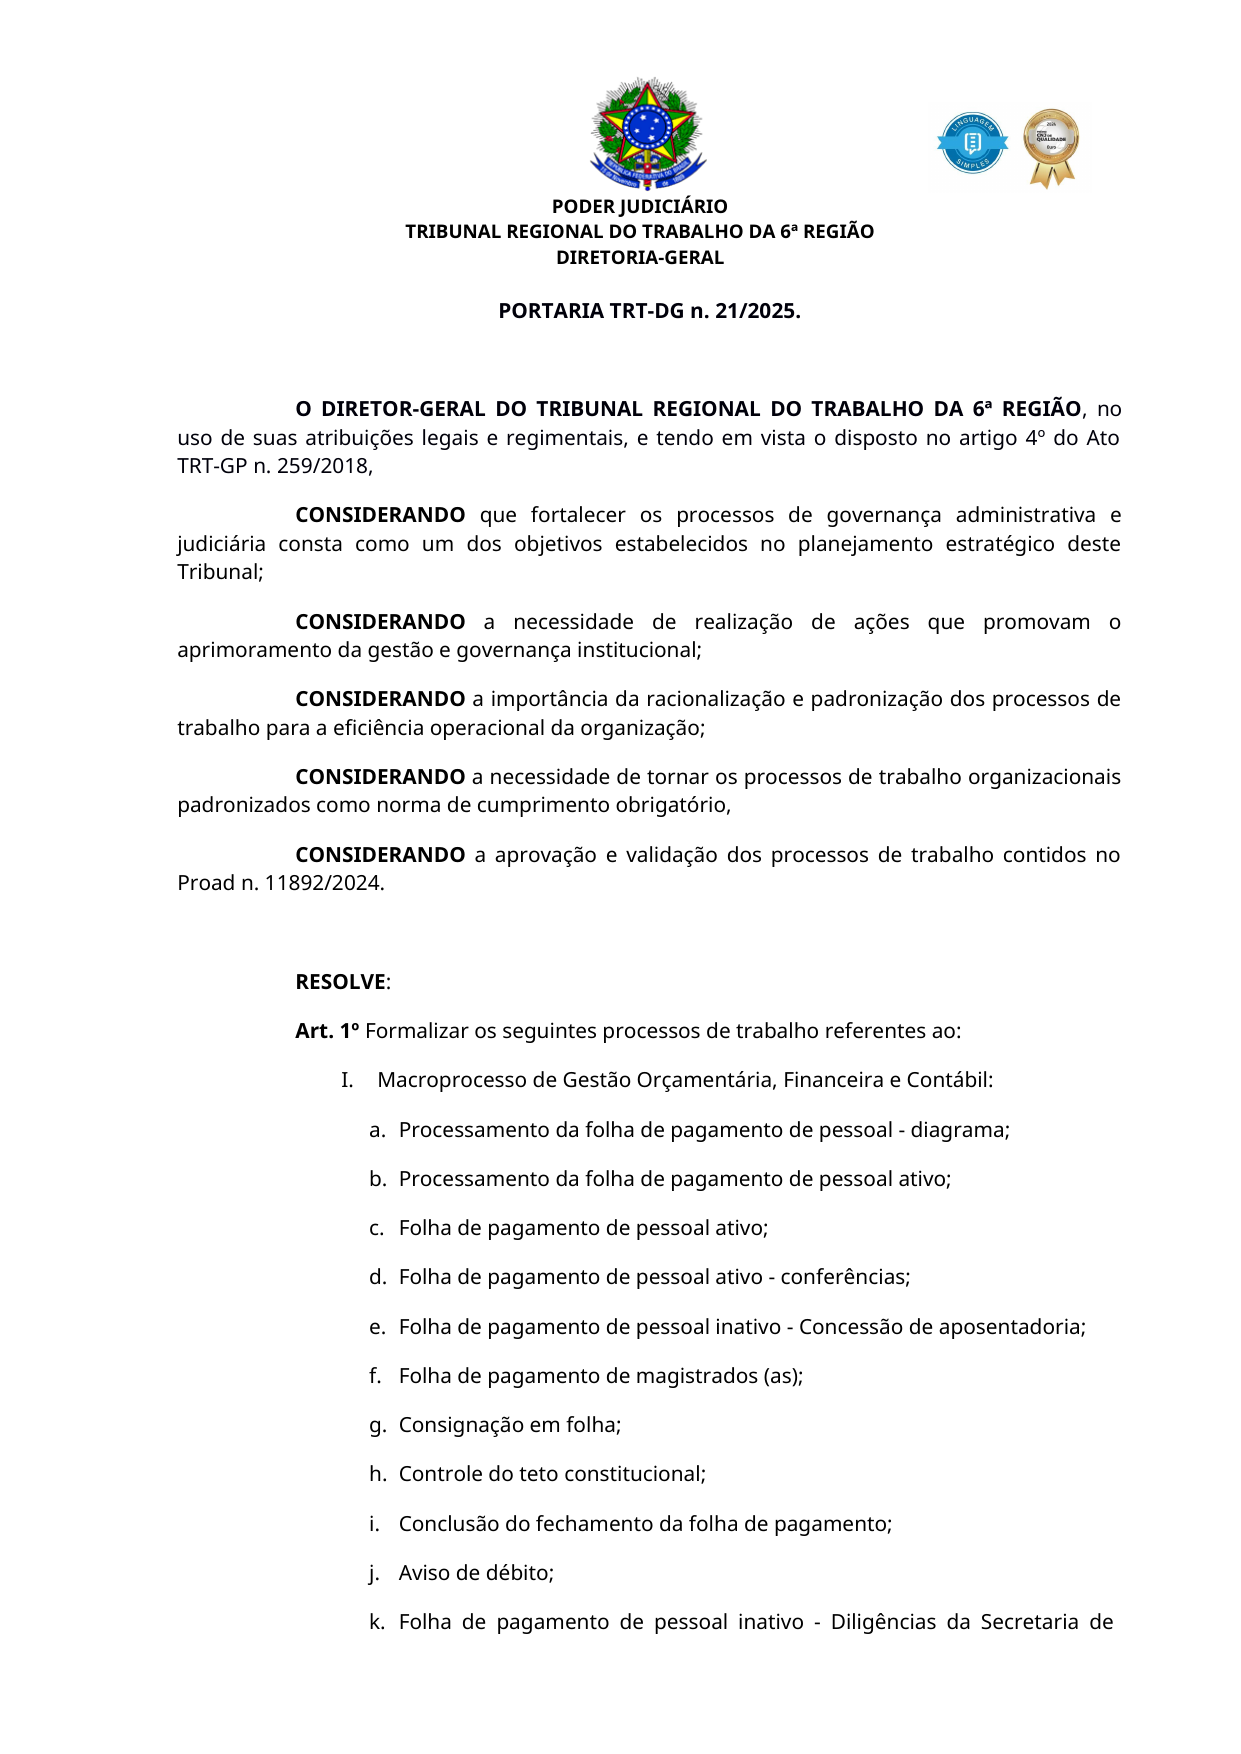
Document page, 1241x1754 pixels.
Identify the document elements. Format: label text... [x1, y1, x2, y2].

list Folha de pagamento de pessoal inativo - Diligências da Secretaria de [369, 1607, 1114, 1636]
list Consignação em folha; [369, 1410, 1114, 1439]
text CONSIDERANDO a importância da racionalização e padronização dos processos de trabalho para a eficiência operacional da organização; [177, 684, 1122, 741]
text CONSIDERANDO a necessidade de realização de ações que promovam o aprimoramento da gestão e governança institucional; [177, 607, 1122, 664]
list Folha de pagamento de pessoal ativo - conferências; [369, 1262, 1114, 1291]
list Conclusão do fechamento da folha de pagamento; [369, 1509, 1114, 1537]
text CONSIDERANDO a necessidade de tornar os processos de trabalho organizacionais padronizados como norma de cumprimento obrigatório, [177, 762, 1122, 819]
list Folha de pagamento de pessoal inativo - Concessão de aposentadoria; [369, 1312, 1114, 1340]
text Art. 1º Formalizar os seguintes processos de trabalho referentes ao: [177, 1016, 1122, 1044]
list Processamento da folha de pagamento de pessoal - diagrama; [369, 1115, 1114, 1143]
list Controle do teto constitucional; [369, 1459, 1114, 1488]
picture [928, 102, 1093, 193]
list Macroprocesso de Gestão Orçamentária, Financeira e Contábil: [354, 1065, 1114, 1094]
list Aviso de débito; [369, 1558, 1114, 1587]
text CONSIDERANDO que fortalecer os processos de governança administrativa e judiciária consta como um dos objetivos estabelecidos no planejamento estratégico deste Tribunal; [177, 501, 1122, 586]
text O DIRETOR-GERAL DO TRIBUNAL REGIONAL DO TRABALHO DA 6ª REGIÃO, no uso de suas atribuições legais e regimentais, e tendo em vista o disposto no artigo 4º do Ato TRT-GP n. 259/2018, [177, 394, 1122, 480]
list Folha de pagamento de pessoal ativo; [369, 1213, 1114, 1242]
list Processamento da folha de pagamento de pessoal ativo; [369, 1164, 1114, 1192]
text RESOLVE: [177, 967, 1122, 995]
picture [584, 75, 710, 193]
list Folha de pagamento de magistrados (as); [369, 1361, 1114, 1389]
text PORTARIA TRT-DG n. 21/2025. [177, 296, 1122, 324]
text CONSIDERANDO a aprovação e validação dos processos de trabalho contidos no Proad n. 11892/2024. [177, 840, 1122, 897]
